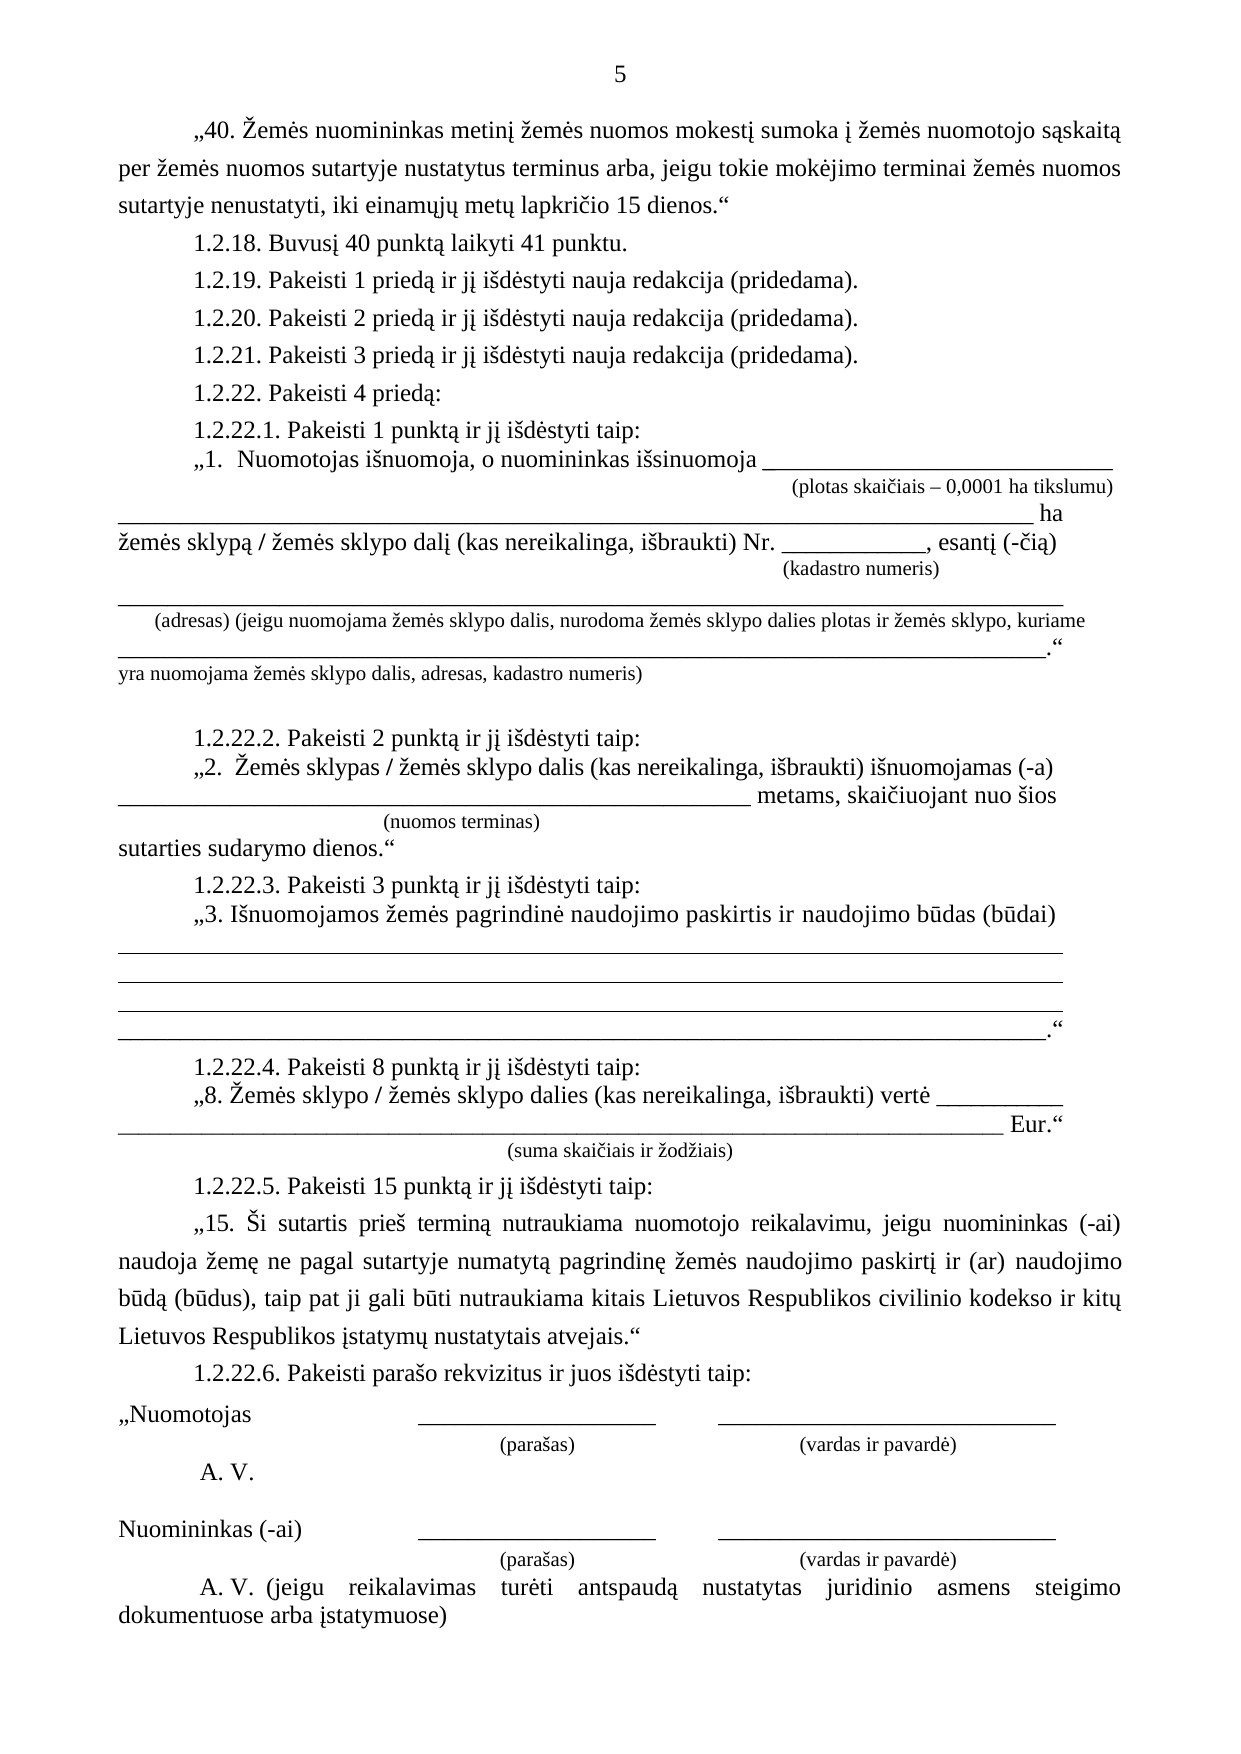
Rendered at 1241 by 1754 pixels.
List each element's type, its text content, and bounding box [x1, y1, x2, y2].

text .“ [118, 1014, 1122, 1043]
text metams, skaičiuojant nuo šios [118, 780, 1122, 809]
text sutarties sudarymo dienos.“ [118, 833, 1122, 862]
text „8. Žemės sklypo / žemės sklypo dalies (kas nereikalinga, išbraukti) vertė [118, 1081, 1122, 1109]
text 1.2.22.5. Pakeisti 15 punktą ir jį išdėstyti taip: [118, 1162, 1122, 1200]
text 1.2.20. Pakeisti 2 priedą ir jį išdėstyti nauja redakcija (pridedama). [118, 294, 1122, 331]
text „1. Nuomotojas išnuomoja, o nuomininkas išsinuomoja ____________________________ [118, 444, 1122, 474]
text (adresas) (jeigu nuomojama žemės sklypo dalis, nurodoma žemės sklypo dalies plotas ir žemės sklypo, kuriame [118, 608, 1122, 632]
text .“ [118, 632, 1122, 661]
text (parašas) (vardas ir pavardė) [418, 1543, 1122, 1572]
text „Nuomotojas ___________________ ___________________________ [118, 1399, 1122, 1428]
text „15. Ši sutartis prieš terminą nutraukiama nuomotojo reikalavimu, jeigu nuomininkas (-ai) naudoja žemę ne pagal sutartyje numatytą pagrindinę žemės naudojimo paskirtį ir (ar) naudojimo būdą (būdus), taip pat ji gali būti nutraukiama kitais Lietuvos Respublikos civilinio kodekso ir kitų Lietuvos Respublikos įstatymų nustatytais atvejais.“ [118, 1200, 1122, 1350]
text 1.2.22.1. Pakeisti 1 punktą ir jį išdėstyti taip: [118, 406, 1122, 444]
text 1.2.22.4. Pakeisti 8 punktą ir jį išdėstyti taip: [118, 1043, 1122, 1081]
text „3. Išnuomojamos žemės pagrindinė naudojimo paskirtis ir naudojimo būdas (būdai) [118, 899, 1122, 928]
text A. V. [118, 1457, 1122, 1485]
text Nuomininkas (-ai) ___________________ ___________________________ [118, 1514, 1122, 1543]
text yra nuomojama žemės sklypo dalis, adresas, kadastro numeris) [118, 661, 1122, 685]
text (plotas skaičiais – 0,0001 ha tikslumu) [118, 474, 1122, 498]
text 1.2.22. Pakeisti 4 priedą: [118, 369, 1122, 406]
text (kadastro numeris) [118, 556, 1122, 580]
text (nuomos terminas) [118, 809, 1122, 833]
text A. V. (jeigu reikalavimas turėti antspaudą nustatytas juridinio asmens steigimo dokumentuose arba įstatymuose) [118, 1572, 1122, 1629]
text (suma skaičiais ir žodžiais) [118, 1138, 1122, 1162]
text 1.2.22.6. Pakeisti parašo rekvizitus ir juos išdėstyti taip: [118, 1350, 1122, 1387]
text Eur.“ [118, 1109, 1122, 1138]
text 1.2.22.3. Pakeisti 3 punktą ir jį išdėstyti taip: [118, 862, 1122, 899]
text 1.2.19. Pakeisti 1 priedą ir jį išdėstyti nauja redakcija (pridedama). [118, 256, 1122, 294]
text žemės sklypą / žemės sklypo dalį (kas nereikalinga, išbraukti) Nr. , esantį (-čią) [118, 527, 1122, 556]
text (parašas) (vardas ir pavardė) [418, 1428, 1122, 1457]
text 1.2.18. Buvusį 40 punktą laikyti 41 punktu. [118, 219, 1122, 256]
text 1.2.21. Pakeisti 3 priedą ir jį išdėstyti nauja redakcija (pridedama). [118, 331, 1122, 369]
text „40. Žemės nuomininkas metinį žemės nuomos mokestį sumoka į žemės nuomotojo sąskaitą per žemės nuomos sutartyje nustatytus terminus arba, jeigu tokie mokėjimo terminai žemės nuomos sutartyje nenustatyti, iki einamųjų metų lapkričio 15 dienos.“ [118, 106, 1122, 219]
text ha [118, 498, 1122, 527]
text 1.2.22.2. Pakeisti 2 punktą ir jį išdėstyti taip: [118, 714, 1122, 752]
text „2. Žemės sklypas / žemės sklypo dalis (kas nereikalinga, išbraukti) išnuomojamas (-a) [118, 752, 1122, 780]
